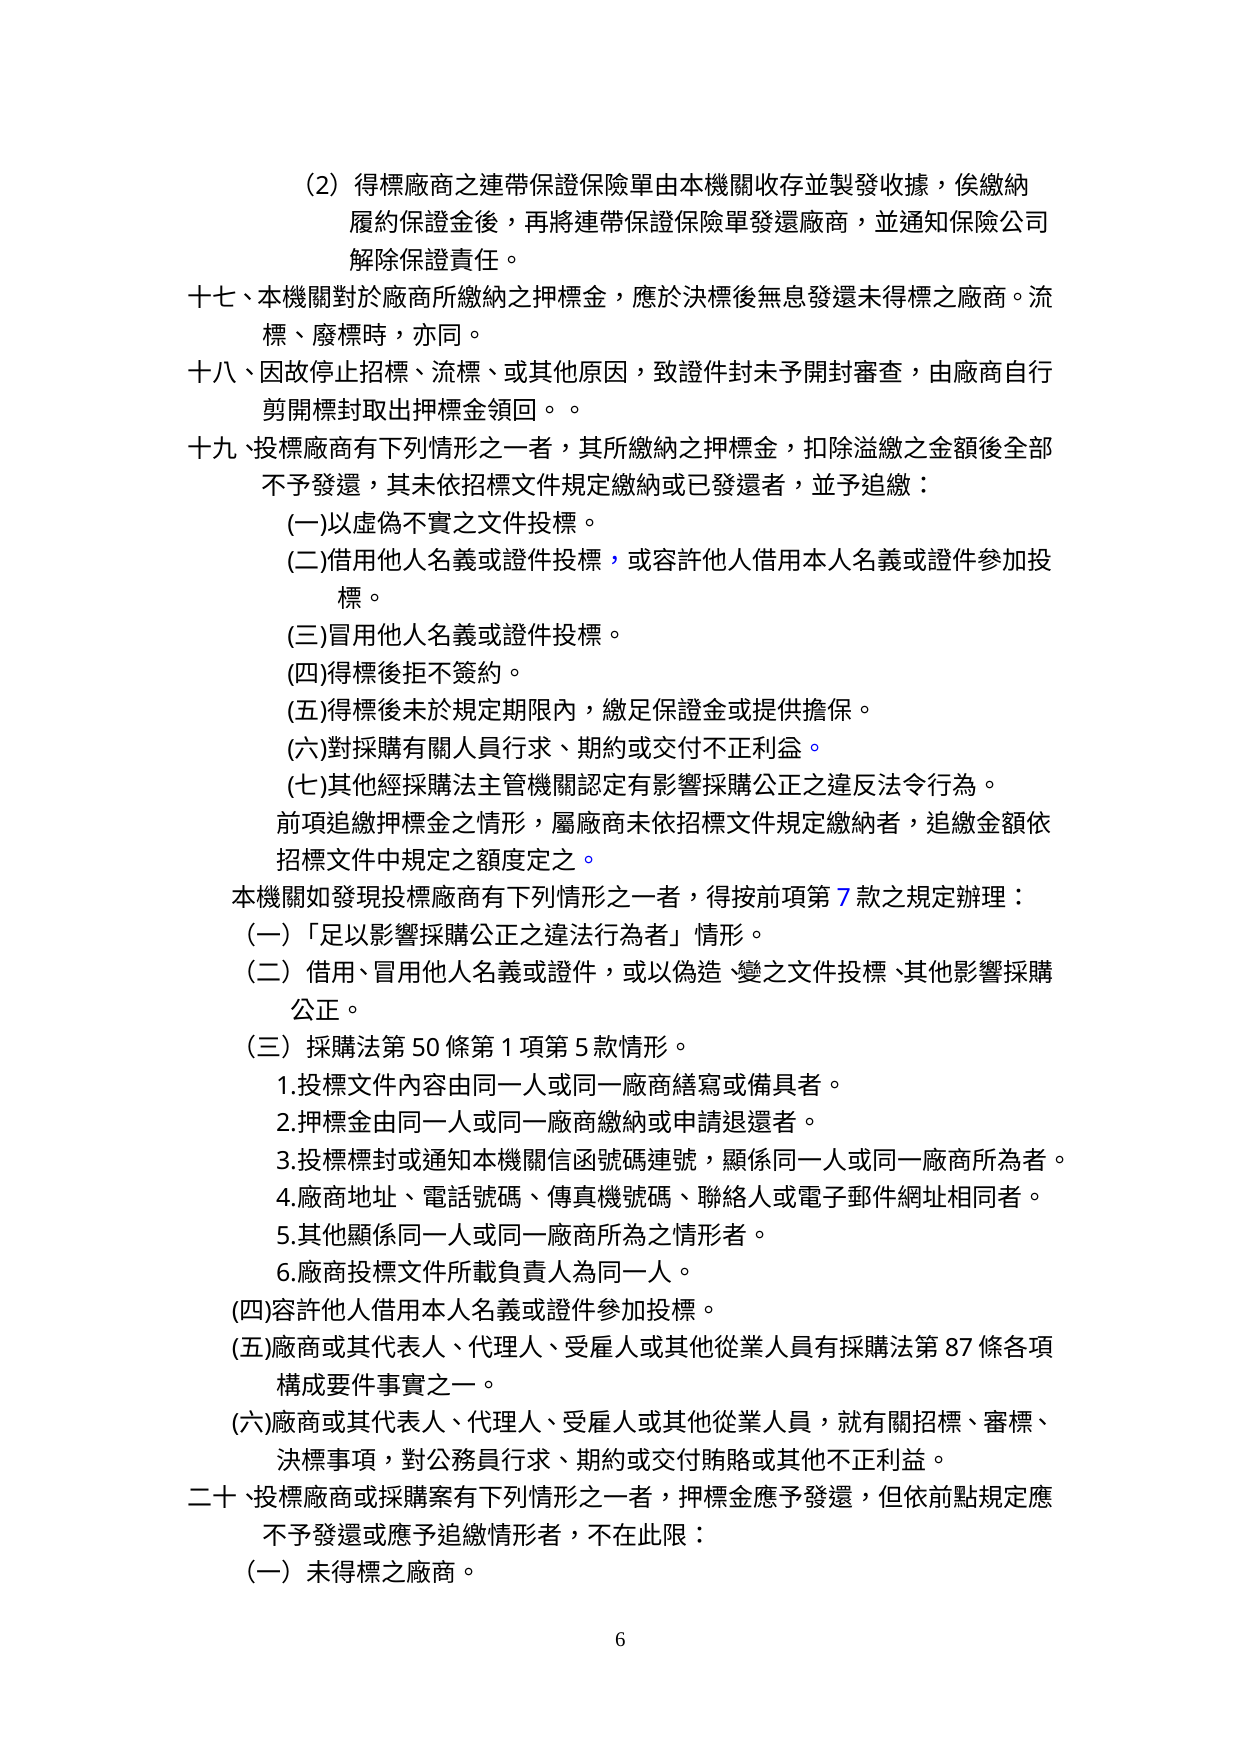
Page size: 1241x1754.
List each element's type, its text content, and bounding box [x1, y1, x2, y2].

text 6.廠商投標文件所載負責人為同一人。 [187, 1252, 1053, 1289]
text (二)借用他人名義或證件投標，或容許他人借用本人名義或證件參加投標。 [287, 539, 1053, 614]
text （一）未得標之廠商。 [232, 1552, 1053, 1589]
text 十八、因故停止招標、流標、或其他原因，致證件封未予開封審查，由廠商自行剪開標封取出押標金領回。。 [187, 352, 1053, 427]
text (一)以虛偽不實之文件投標。 [287, 502, 1053, 539]
text 前項追繳押標金之情形，屬廠商未依招標文件規定繳納者，追繳金額依招標文件中規定之額度定之。 [276, 802, 1053, 877]
text (五)得標後未於規定期限內，繳足保證金或提供擔保。 [287, 689, 1053, 727]
text (七)其他經採購法主管機關認定有影響採購公正之違反法令行為。 [287, 764, 1053, 802]
text 本機關如發現投標廠商有下列情形之一者，得按前項第7款之規定辦理： [231, 877, 1053, 914]
text （三）採購法第50條第1項第5款情形。 [187, 1027, 1053, 1064]
text (六)廠商或其代表人、代理人、受雇人或其他從業人員，就有關招標、審標、決標事項，對公務員行求、期約或交付賄賂或其他不正利益。 [232, 1402, 1053, 1477]
text (四)得標後拒不簽約。 [287, 652, 1053, 689]
text （2）得標廠商之連帶保證保險單由本機關收存並製發收據，俟繳納履約保證金後，再將連帶保證保險單發還廠商，並通知保險公司解除保證責任。 [290, 164, 1053, 277]
text (三)冒用他人名義或證件投標。 [287, 614, 1053, 652]
text 5.其他顯係同一人或同一廠商所為之情形者。 [187, 1214, 1053, 1252]
text 二十、投標廠商或採購案有下列情形之一者，押標金應予發還，但依前點規定應不予發還或應予追繳情形者，不在此限： [187, 1477, 1053, 1552]
text （二）借用、冒用他人名義或證件，或以偽造、變之文件投標、其他影響採購公正。 [231, 952, 1053, 1027]
text (五)廠商或其代表人、代理人、受雇人或其他從業人員有採購法第87條各項構成要件事實之一。 [232, 1327, 1053, 1402]
text 2.押標金由同一人或同一廠商繳納或申請退還者。 [187, 1102, 1053, 1139]
text 1.投標文件內容由同一人或同一廠商繕寫或備具者。 [187, 1064, 1053, 1102]
text 3.投標標封或通知本機關信函號碼連號，顯係同一人或同一廠商所為者。 [187, 1139, 1053, 1177]
text （一）「足以影響採購公正之違法行為者」情形。 [231, 914, 1053, 952]
text (四)容許他人借用本人名義或證件參加投標。 [232, 1289, 1053, 1327]
text 十九、投標廠商有下列情形之一者，其所繳納之押標金，扣除溢繳之金額後全部不予發還，其未依招標文件規定繳納或已發還者，並予追繳： [187, 427, 1053, 502]
text (六)對採購有關人員行求、期約或交付不正利益。 [287, 727, 1053, 764]
text 十七、本機關對於廠商所繳納之押標金，應於決標後無息發還未得標之廠商。流標、廢標時，亦同。 [187, 277, 1053, 352]
text 4.廠商地址、電話號碼、傳真機號碼、聯絡人或電子郵件網址相同者。 [187, 1177, 1053, 1214]
